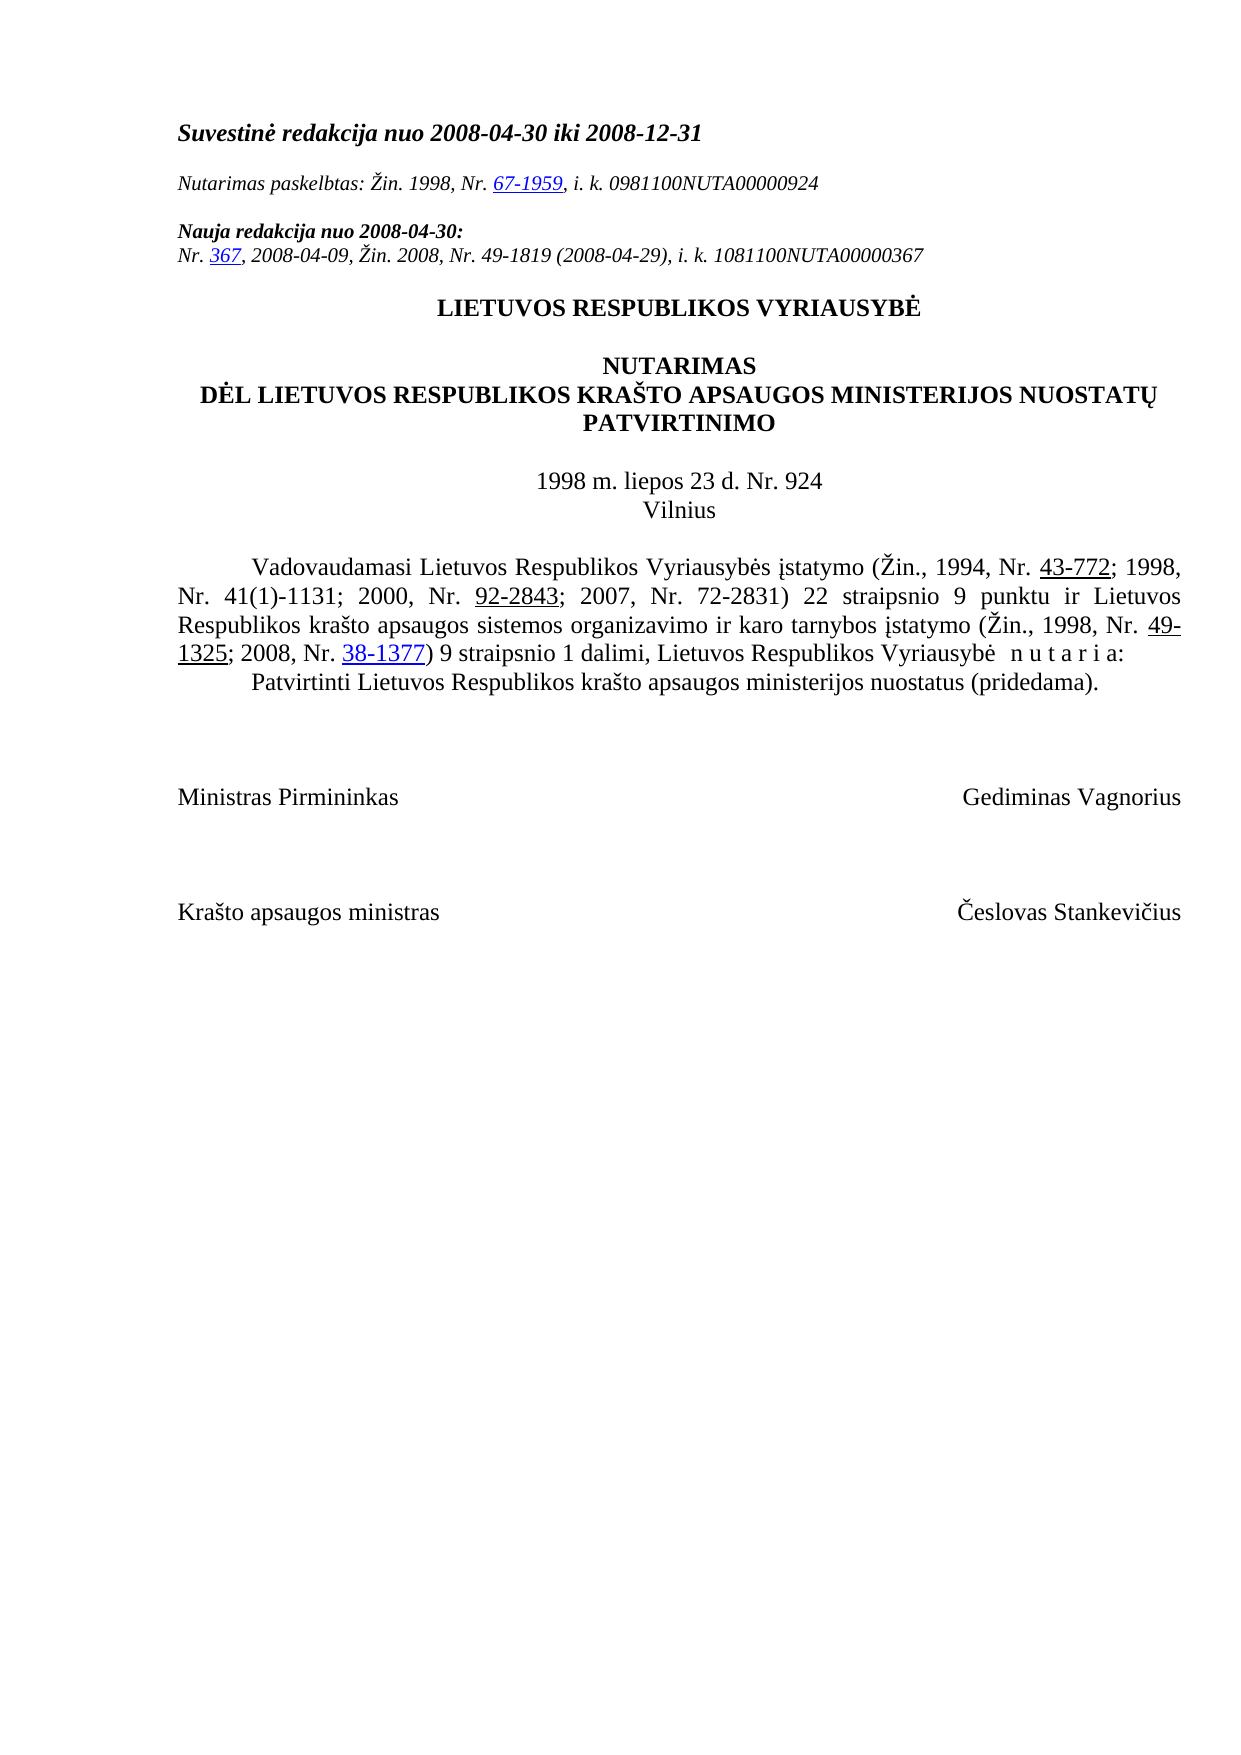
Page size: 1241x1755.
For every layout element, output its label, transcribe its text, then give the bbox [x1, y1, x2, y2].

text DĖL LIETUVOS RESPUBLIKOS KRAŠTO APSAUGOS MINISTERIJOS NUOSTATŲ PATVIRTINIMO [177, 380, 1181, 437]
text Suvestinė redakcija nuo 2008-04-30 iki 2008-12-31 [177, 118, 1181, 147]
text 1998 m. liepos 23 d. Nr. 924 [177, 466, 1181, 495]
text Ministras Pirmininkas Gediminas Vagnorius [177, 782, 1181, 811]
text Vilnius [177, 495, 1181, 523]
text Nauja redakcija nuo 2008-04-30: [177, 219, 1181, 243]
text LIETUVOS RESPUBLIKOS VYRIAUSYBĖ [177, 293, 1181, 322]
text NUTARIMAS [177, 351, 1181, 380]
text Krašto apsaugos ministras Česlovas Stankevičius [177, 897, 1181, 926]
text Patvirtinti Lietuvos Respublikos krašto apsaugos ministerijos nuostatus (pridedama). [177, 667, 1181, 696]
text Nutarimas paskelbtas: Žin. 1998, Nr. 67-1959, i. k. 0981100NUTA00000924 [177, 171, 1181, 195]
text Vadovaudamasi Lietuvos Respublikos Vyriausybės įstatymo (Žin., 1994, Nr. 43-772; 1998, Nr. 41(1)-1131; 2000, Nr. 92-2843; 2007, Nr. 72-2831) 22 straipsnio 9 punktu ir Lietuvos Respublikos krašto apsaugos sistemos organizavimo ir karo tarnybos įstatymo (Žin., 1998, Nr. 49-1325; 2008, Nr. 38-1377) 9 straipsnio 1 dalimi, Lietuvos Respublikos Vyriausybė nutaria: [177, 552, 1181, 667]
text Nr. 367, 2008-04-09, Žin. 2008, Nr. 49-1819 (2008-04-29), i. k. 1081100NUTA00000367 [177, 243, 1181, 267]
